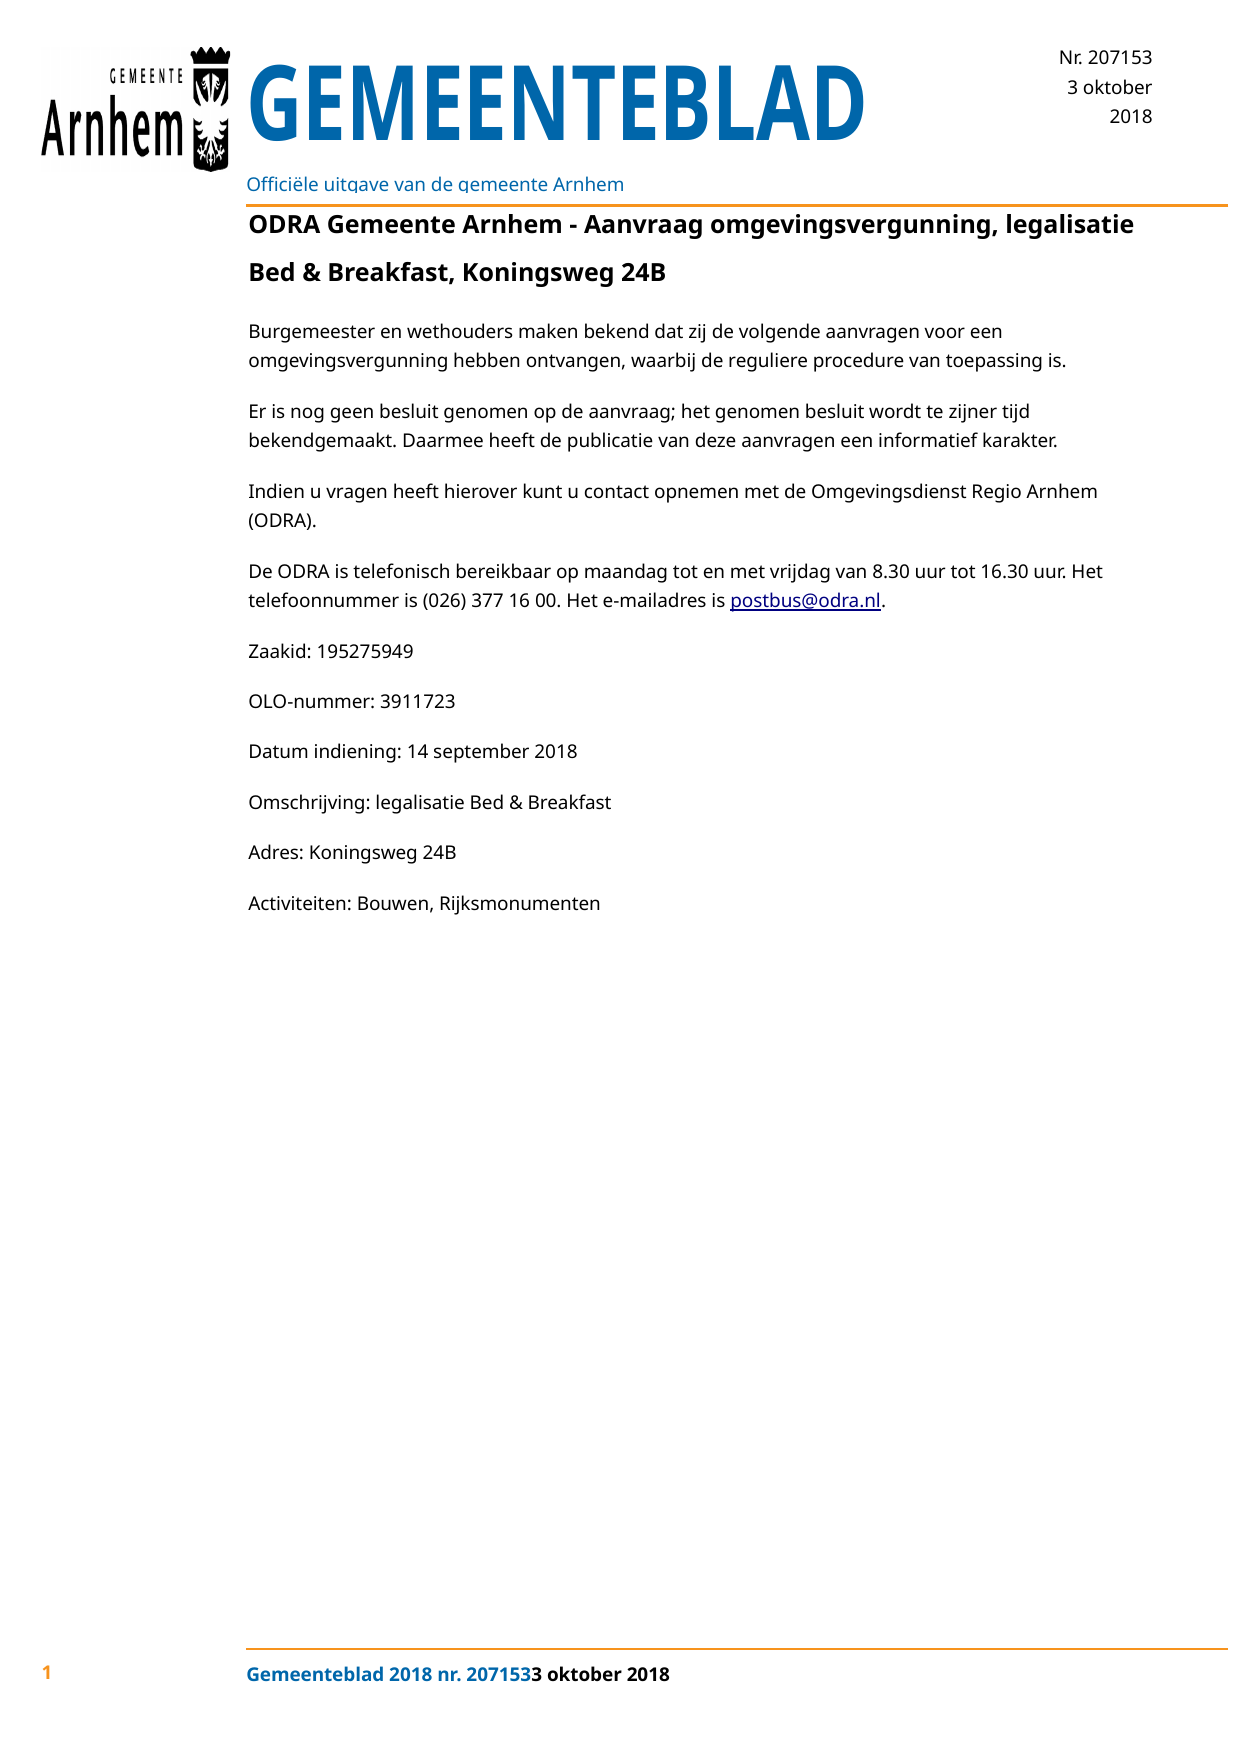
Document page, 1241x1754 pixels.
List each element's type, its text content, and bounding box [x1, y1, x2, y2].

text De ODRA is telefonisch bereikbaar op maandag tot en met vrijdag van 8.30 uur tot 16.30 uur. Het telefoonnummer is (026) 377 16 00. Het e-mailadres is postbus@odra.nl. [248, 558, 1152, 613]
picture [41, 47, 231, 172]
text Er is nog geen besluit genomen op de aanvraag; het genomen besluit wordt te zijner tijd bekendgemaakt. Daarmee heeft de publicatie van deze aanvragen een informatief karakter. [248, 398, 1152, 453]
text ODRA Gemeente Arnhem - Aanvraag omgevingsvergunning, legalisatie Bed & Breakfast, Koningsweg 24B [248, 207, 1152, 288]
text Burgemeester en wethouders maken bekend dat zij de volgende aanvragen voor een omgevingsvergunning hebben ontvangen, waarbij de reguliere procedure van toepassing is. [248, 318, 1152, 373]
text Adres: Koningsweg 24B [248, 839, 1152, 865]
text OLO-nummer: 3911723 [248, 688, 1152, 714]
text Zaakid: 195275949 [248, 638, 1152, 664]
text Datum indiening: 14 september 2018 [248, 739, 1152, 764]
text Activiteiten: Bouwen, Rijksmonumenten [248, 890, 1152, 916]
text Omschrijving: legalisatie Bed & Breakfast [248, 789, 1152, 815]
text Indien u vragen heeft hierover kunt u contact opnemen met de Omgevingsdienst Regio Arnhem (ODRA). [248, 478, 1152, 533]
